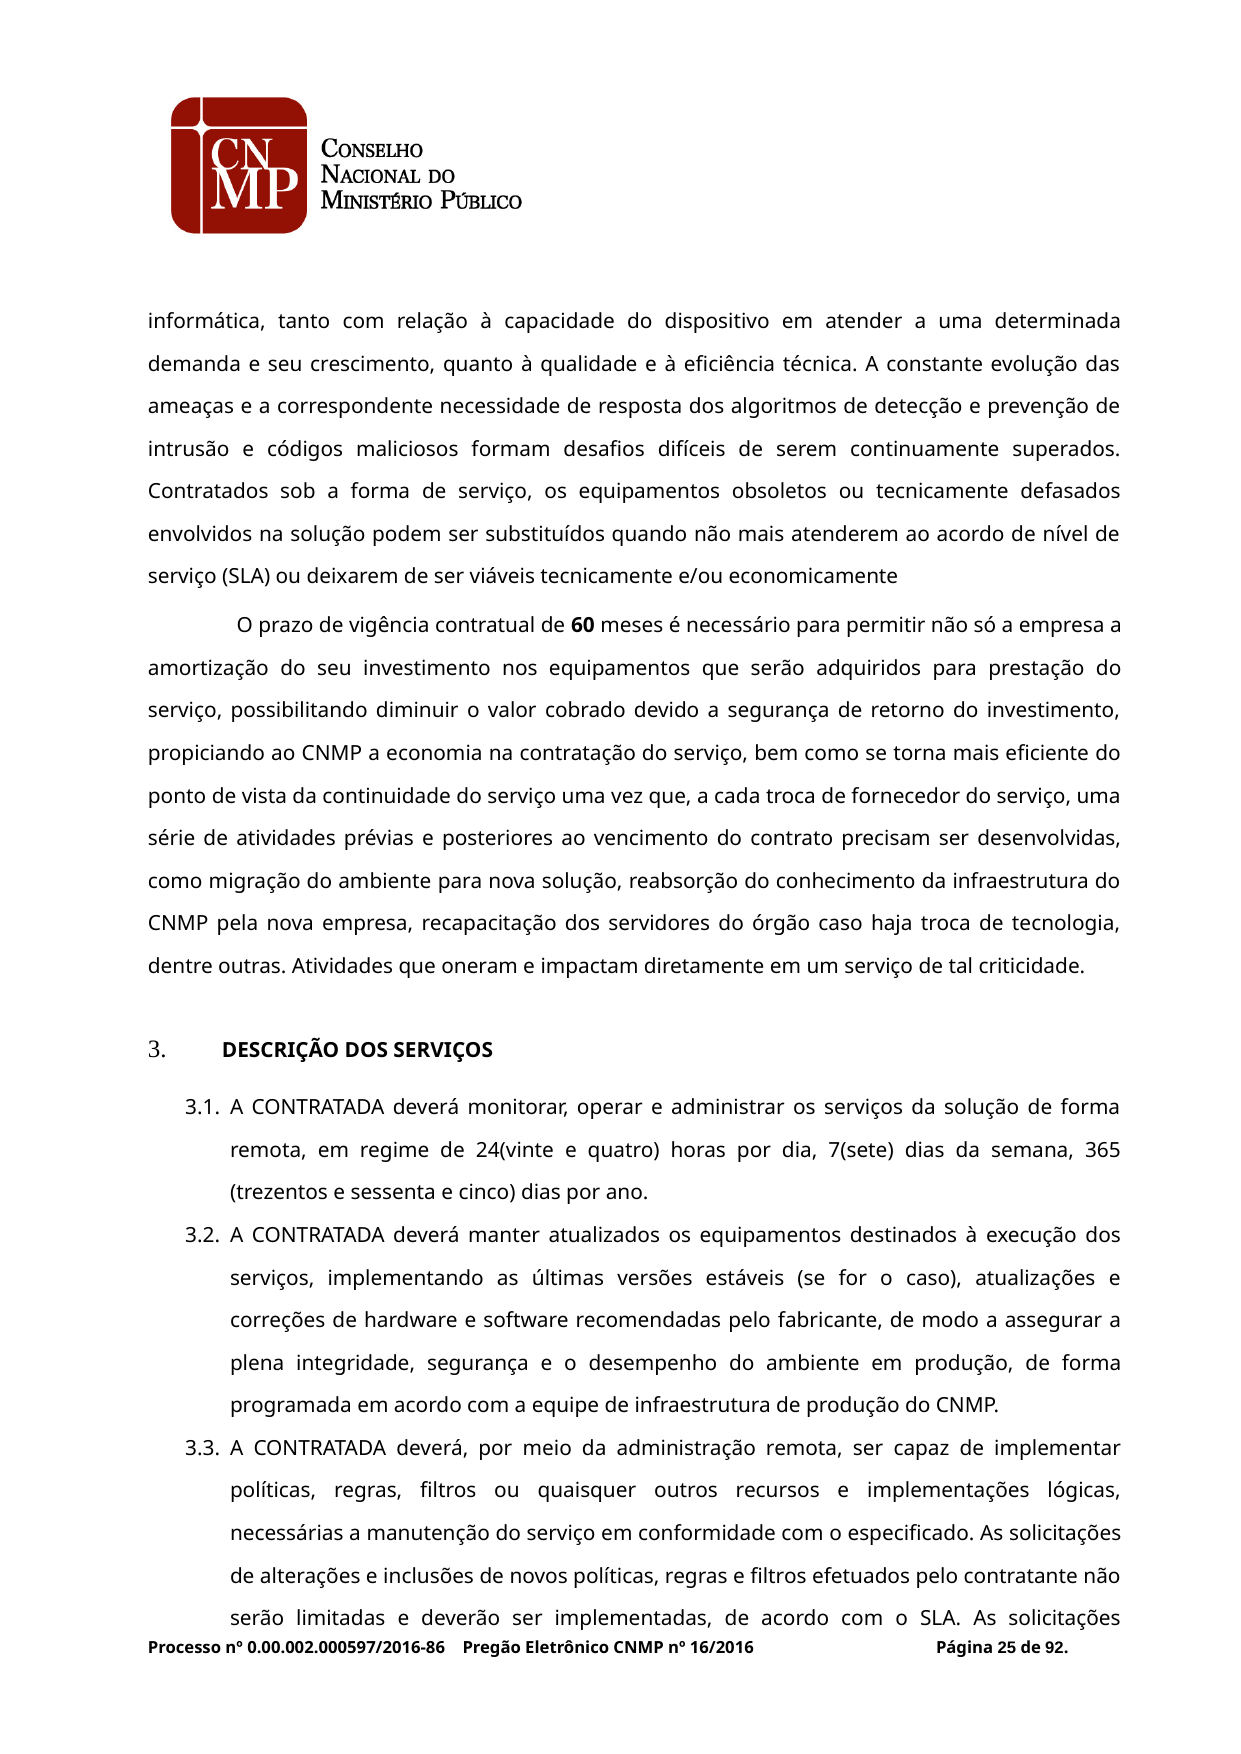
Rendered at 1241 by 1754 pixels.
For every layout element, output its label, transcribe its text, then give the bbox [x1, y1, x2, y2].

list DESCRIÇÃO DOS SERVIÇOS [148, 1034, 1122, 1064]
text informática, tanto com relação à capacidade do dispositivo em atender a uma determinada demanda e seu crescimento, quanto à qualidade e à eficiência técnica. A constante evolução das ameaças e a correspondente necessidade de resposta dos algoritmos de detecção e prevenção de intrusão e códigos maliciosos formam desafios difíceis de serem continuamente superados. Contratados sob a forma de serviço, os equipamentos obsoletos ou tecnicamente defasados envolvidos na solução podem ser substituídos quando não mais atenderem ao acordo de nível de serviço (SLA) ou deixarem de ser viáveis tecnicamente e/ou economicamente [148, 306, 1122, 590]
picture [147, 75, 537, 255]
text O prazo de vigência contratual de 60 meses é necessário para permitir não só a empresa a amortização do seu investimento nos equipamentos que serão adquiridos para prestação do serviço, possibilitando diminuir o valor cobrado devido a segurança de retorno do investimento, propiciando ao CNMP a economia na contratação do serviço, bem como se torna mais eficiente do ponto de vista da continuidade do serviço uma vez que, a cada troca de fornecedor do serviço, uma série de atividades prévias e posteriores ao vencimento do contrato precisam ser desenvolvidas, como migração do ambiente para nova solução, reabsorção do conhecimento da infraestrutura do CNMP pela nova empresa, recapacitação dos servidores do órgão caso haja troca de tecnologia, dentre outras. Atividades que oneram e impactam diretamente em um serviço de tal criticidade. [148, 610, 1122, 979]
list A CONTRATADA deverá monitorar, operar e administrar os serviços da solução de forma remota, em regime de 24(vinte e quatro) horas por dia, 7(sete) dias da semana, 365 (trezentos e sessenta e cinco) dias por ano. [185, 1092, 1122, 1206]
list A CONTRATADA deverá manter atualizados os equipamentos destinados à execução dos serviços, implementando as últimas versões estáveis (se for o caso), atualizações e correções de hardware e software recomendadas pelo fabricante, de modo a assegurar a plena integridade, segurança e o desempenho do ambiente em produção, de forma programada em acordo com a equipe de infraestrutura de produção do CNMP. [185, 1220, 1122, 1419]
list A CONTRATADA deverá, por meio da administração remota, ser capaz de implementar políticas, regras, filtros ou quaisquer outros recursos e implementações lógicas, necessárias a manutenção do serviço em conformidade com o especificado. As solicitações de alterações e inclusões de novos políticas, regras e filtros efetuados pelo contratante não serão limitadas e deverão ser implementadas, de acordo com o SLA. As solicitações [185, 1433, 1122, 1632]
